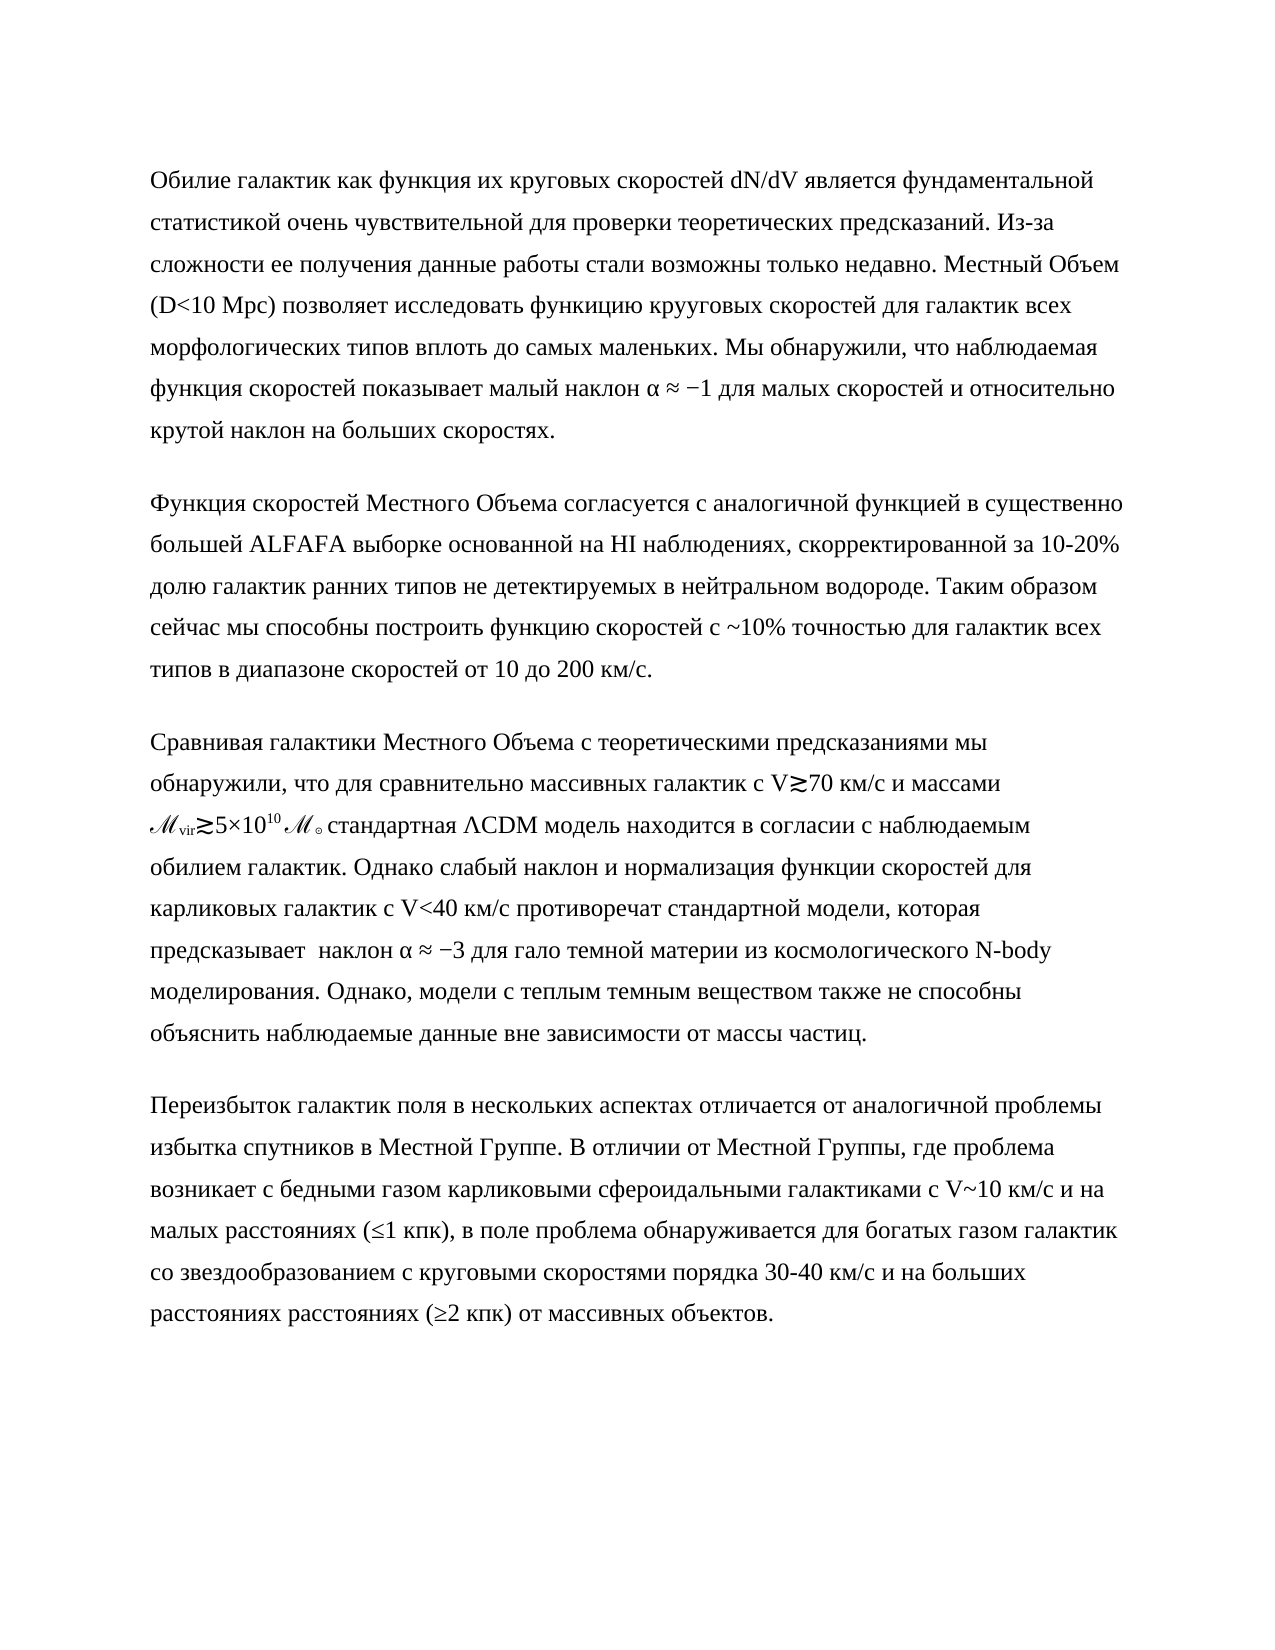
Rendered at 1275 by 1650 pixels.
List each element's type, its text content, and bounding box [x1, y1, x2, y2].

text Переизбыток галактик поля в нескольких аспектах отличается от аналогичной проблемы избытка спутников в Местной Группе. В отличии от Местной Группы, где проблема возникает с бедными газом карликовыми сфероидальными галактиками с V~10 км/с и на малых расстояниях (≤1 кпк), в поле проблема обнаруживается для богатых газом галактик со звездообразованием с круговыми скоростями порядка 30-40 км/с и на больших расстояниях расстояниях (≥2 кпк) от массивных объектов. [150, 1092, 1125, 1327]
text Обилие галактик как функция их круговых скоростей dN/dV является фундаментальной статистикой очень чувствительной для проверки теоретических предсказаний. Из-за сложности ее получения данные работы стали возможны только недавно. Местный Объем (D<10 Mpc) позволяет исследовать функицию крууговых скоростей для галактик всех морфологических типов вплоть до самых маленьких. Мы обнаружили, что наблюдаемая функция скоростей показывает малый наклон α ≈ −1 для малых скоростей и относительно крутой наклон на больших скоростях. [150, 167, 1125, 444]
text Сравнивая галактики Местного Объема с теоретическими предсказаниями мы обнаружили, что для сравнительно массивных галактик с V≳70 км/с и массами ℳvir≳5×1010 ℳ☉ стандартная ΛCDM модель находится в согласии с наблюдаемым обилием галактик. Однако слабый наклон и нормализация функции скоростей для карликовых галактик с V<40 км/с противоречат стандартной модели, которая предсказывает наклон α ≈ −3 для гало темной материи из космологического N-body моделирования. Однако, модели с теплым темным веществом также не способны объяснить наблюдаемые данные вне зависимости от массы частиц. [150, 728, 1125, 1047]
text Функция скоростей Местного Объема согласуется с аналогичной функцией в существенно большей ALFAFA выборке основанной на HI наблюдениях, скорректированной за 10-20% долю галактик ранних типов не детектируемых в нейтральном водороде. Таким образом сейчас мы способны построить функцию скоростей с ~10% точностью для галактик всех типов в диапазоне скоростей от 10 до 200 км/с. [150, 489, 1125, 683]
